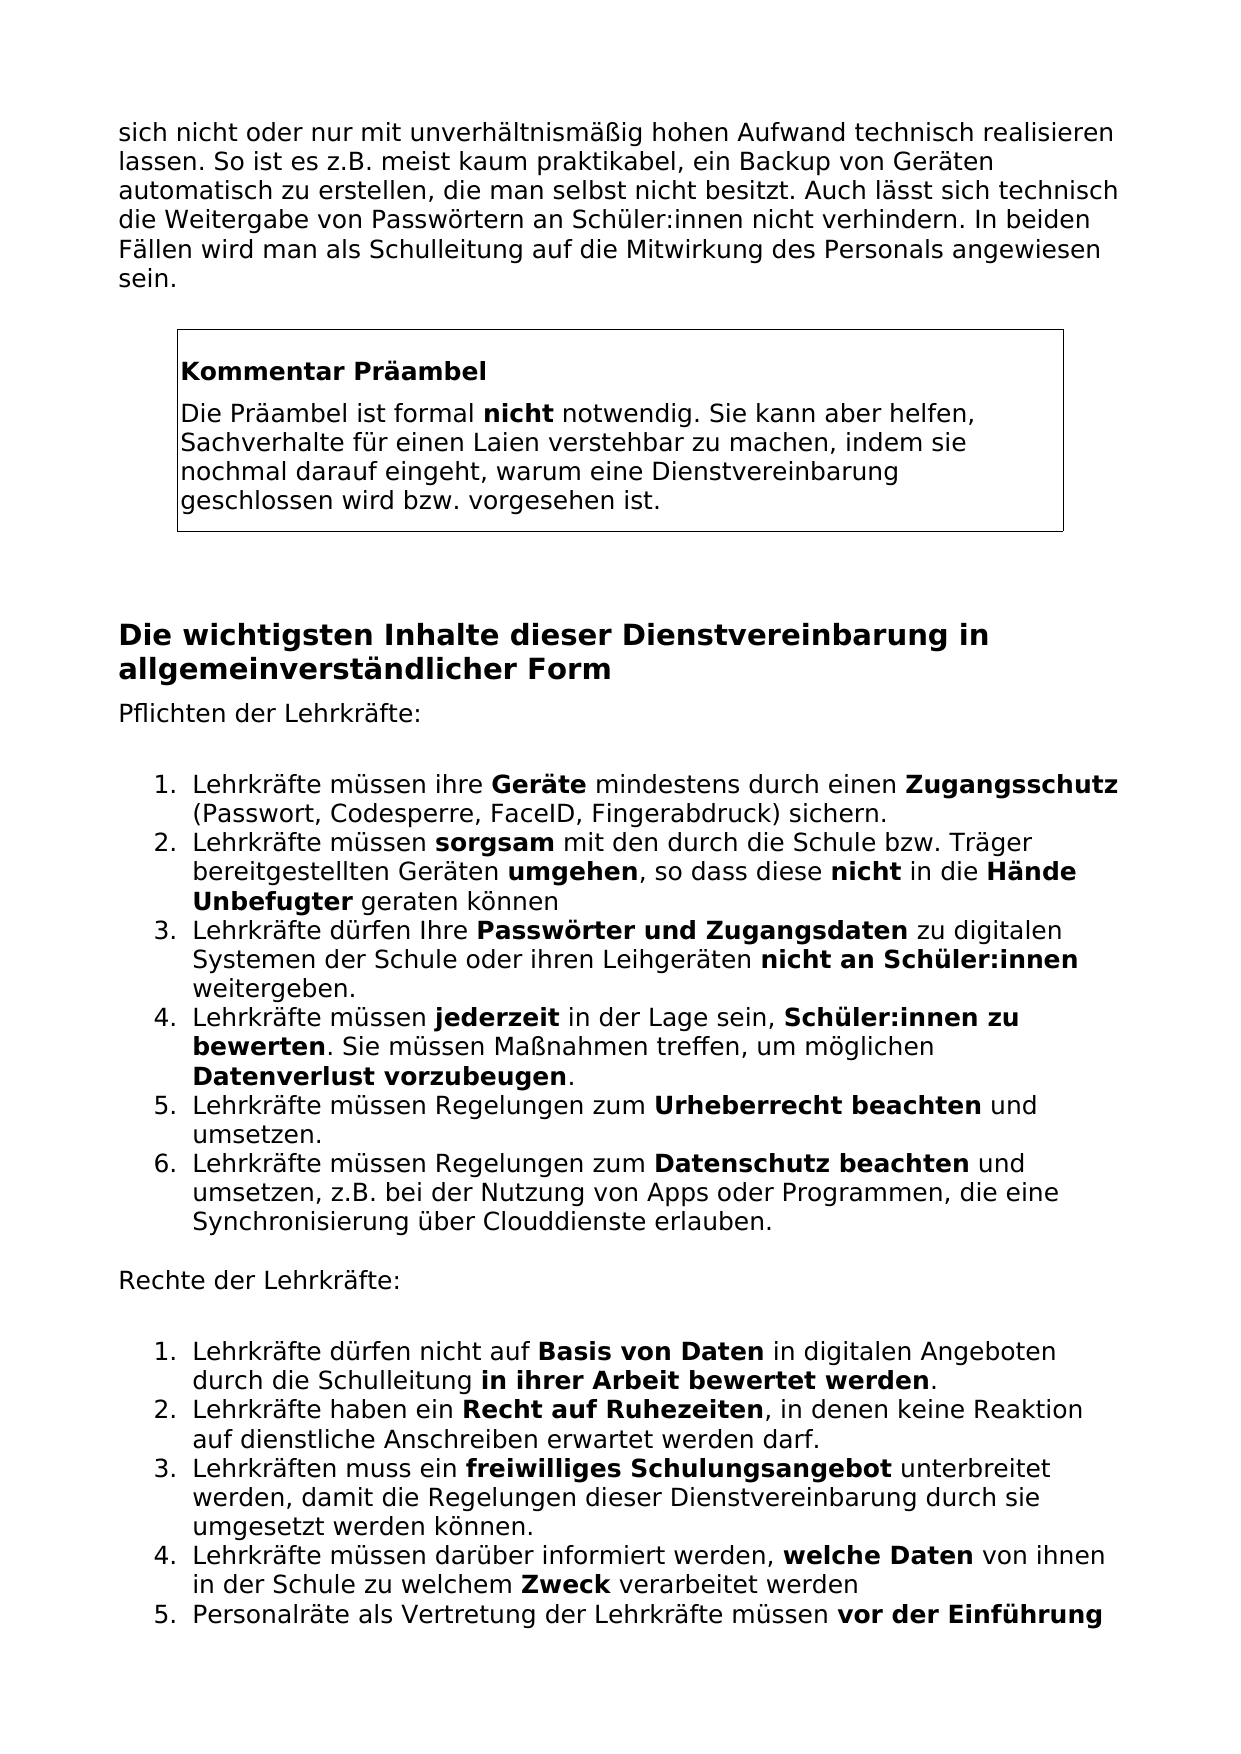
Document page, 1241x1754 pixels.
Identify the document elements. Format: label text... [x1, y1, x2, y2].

table_header Kommentar Präambel Die Präambel ist formal nicht notwendig. Sie kann aber helfen, Sachverhalte für einen Laien verstehbar zu machen, indem sie nochmal darauf eingeht, warum eine Dienstvereinbarung geschlossen wird bzw. vorgesehen ist. [178, 330, 1063, 531]
list Lehrkräfte dürfen Ihre Passwörter und Zugangsdaten zu digitalen Systemen der Schule oder ihren Leihgeräten nicht an Schüler:innen weitergeben. [177, 916, 1122, 1003]
list Personalräte als Vertretung der Lehrkräfte müssen vor der Einführung [177, 1600, 1122, 1629]
list Lehrkräfte müssen darüber informiert werden, welche Daten von ihnen in der Schule zu welchem Zweck verarbeitet werden [177, 1542, 1122, 1600]
list Lehrkräfte müssen jederzeit in der Lage sein, Schüler:innen zu bewerten. Sie müssen Maßnahmen treffen, um möglichen Datenverlust vorzubeugen. [177, 1003, 1122, 1091]
list Lehrkräfte dürfen nicht auf Basis von Daten in digitalen Angeboten durch die Schulleitung in ihrer Arbeit bewertet werden. [177, 1337, 1122, 1396]
text Rechte der Lehrkräfte: [118, 1266, 1122, 1295]
list Lehrkräfte müssen ihre Geräte mindestens durch einen Zugangsschutz (Passwort, Codesperre, FaceID, Fingerabdruck) sichern. [177, 770, 1122, 828]
subtitle Die wichtigsten Inhalte dieser Dienstvereinbarung in allgemeinverständlicher Form [118, 618, 1122, 686]
list Lehrkräfte müssen sorgsam mit den durch die Schule bzw. Träger bereitgestellten Geräten umgehen, so dass diese nicht in die Hände Unbefugter geraten können [177, 828, 1122, 916]
list Lehrkräften muss ein freiwilliges Schulungsangebot unterbreitet werden, damit die Regelungen dieser Dienstvereinbarung durch sie umgesetzt werden können. [177, 1454, 1122, 1542]
list Lehrkräfte müssen Regelungen zum Urheberrecht beachten und umsetzen. [177, 1091, 1122, 1149]
text sich nicht oder nur mit unverhältnismäßig hohen Aufwand technisch realisieren lassen. So ist es z.B. meist kaum praktikabel, ein Backup von Geräten automatisch zu erstellen, die man selbst nicht besitzt. Auch lässt sich technisch die Weitergabe von Passwörtern an Schüler:innen nicht verhindern. In beiden Fällen wird man als Schulleitung auf die Mitwirkung des Personals angewiesen sein. [118, 118, 1122, 293]
text Pflichten der Lehrkräfte: [118, 699, 1122, 728]
list Lehrkräfte haben ein Recht auf Ruhezeiten, in denen keine Reaktion auf dienstliche Anschreiben erwartet werden darf. [177, 1396, 1122, 1454]
list Lehrkräfte müssen Regelungen zum Datenschutz beachten und umsetzen, z.B. bei der Nutzung von Apps oder Programmen, die eine Synchronisierung über Clouddienste erlauben. [177, 1149, 1122, 1237]
